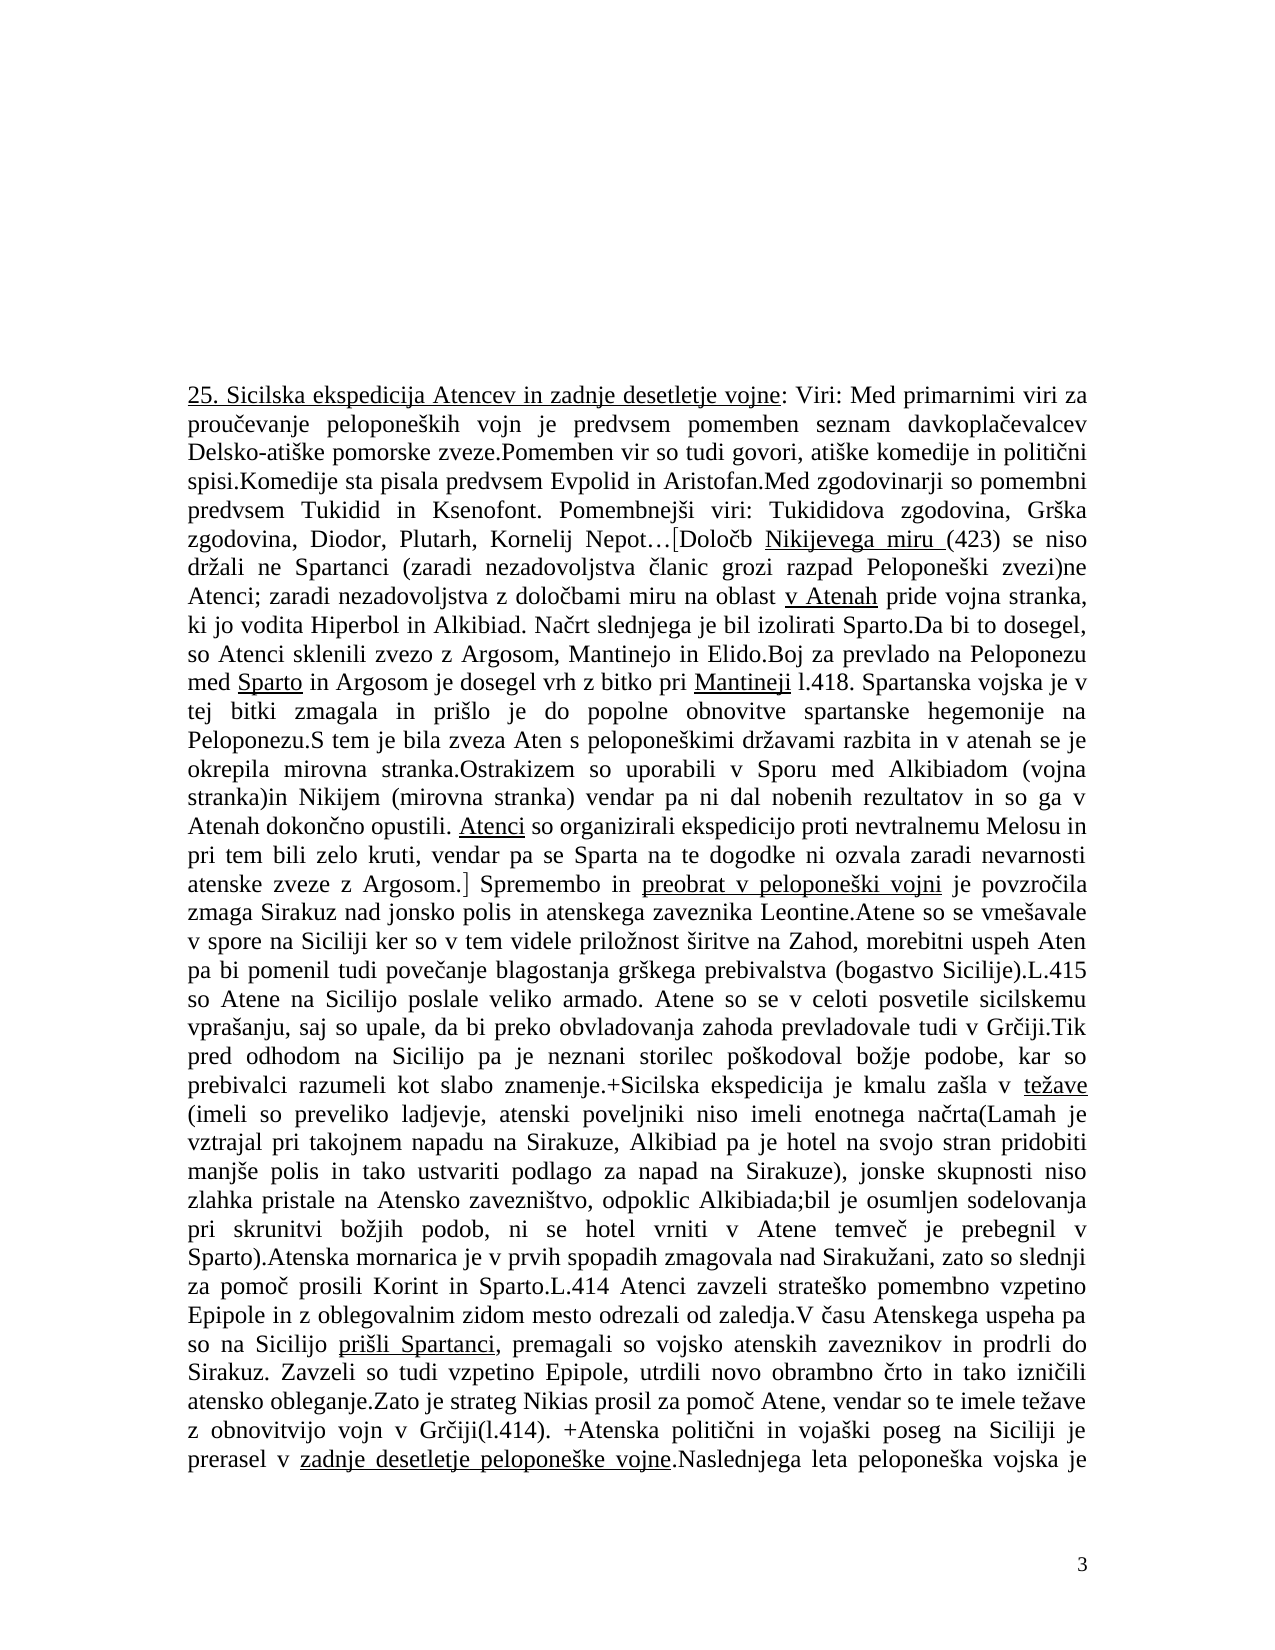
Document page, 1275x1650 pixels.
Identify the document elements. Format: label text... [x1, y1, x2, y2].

text 25. Sicilska ekspedicija Atencev in zadnje desetletje vojne: Viri: Med primarnimi viri za proučevanje peloponeških vojn je predvsem pomemben seznam davkoplačevalcev Delsko-atiške pomorske zveze.Pomemben vir so tudi govori, atiške komedije in politični spisi.Komedije sta pisala predvsem Evpolid in Aristofan.Med zgodovinarji so pomembni predvsem Tukidid in Ksenofont. Pomembnejši viri: Tukididova zgodovina, Grška zgodovina, Diodor, Plutarh, Kornelij Nepot…Določb Nikijevega miru (423) se niso držali ne Spartanci (zaradi nezadovoljstva članic grozi razpad Peloponeški zvezi)ne Atenci; zaradi nezadovoljstva z določbami miru na oblast v Atenah pride vojna stranka, ki jo vodita Hiperbol in Alkibiad. Načrt slednjega je bil izolirati Sparto.Da bi to dosegel, so Atenci sklenili zvezo z Argosom, Mantinejo in Elido.Boj za prevlado na Peloponezu med Sparto in Argosom je dosegel vrh z bitko pri Mantineji l.418. Spartanska vojska je v tej bitki zmagala in prišlo je do popolne obnovitve spartanske hegemonije na Peloponezu.S tem je bila zveza Aten s peloponeškimi državami razbita in v atenah se je okrepila mirovna stranka.Ostrakizem so uporabili v Sporu med Alkibiadom (vojna stranka)in Nikijem (mirovna stranka) vendar pa ni dal nobenih rezultatov in so ga v Atenah dokončno opustili. Atenci so organizirali ekspedicijo proti nevtralnemu Melosu in pri tem bili zelo kruti, vendar pa se Sparta na te dogodke ni ozvala zaradi nevarnosti atenske zveze z Argosom. Spremembo in preobrat v peloponeški vojni je povzročila zmaga Sirakuz nad jonsko polis in atenskega zaveznika Leontine.Atene so se vmešavale v spore na Siciliji ker so v tem videle priložnost širitve na Zahod, morebitni uspeh Aten pa bi pomenil tudi povečanje blagostanja grškega prebivalstva (bogastvo Sicilije).L.415 so Atene na Sicilijo poslale veliko armado. Atene so se v celoti posvetile sicilskemu vprašanju, saj so upale, da bi preko obvladovanja zahoda prevladovale tudi v Grčiji.Tik pred odhodom na Sicilijo pa je neznani storilec poškodoval božje podobe, kar so prebivalci razumeli kot slabo znamenje.+Sicilska ekspedicija je kmalu zašla v težave (imeli so preveliko ladjevje, atenski poveljniki niso imeli enotnega načrta(Lamah je vztrajal pri takojnem napadu na Sirakuze, Alkibiad pa je hotel na svojo stran pridobiti manjše polis in tako ustvariti podlago za napad na Sirakuze), jonske skupnosti niso zlahka pristale na Atensko zavezništvo, odpoklic Alkibiada;bil je osumljen sodelovanja pri skrunitvi božjih podob, ni se hotel vrniti v Atene temveč je prebegnil v Sparto).Atenska mornarica je v prvih spopadih zmagovala nad Sirakužani, zato so slednji za pomoč prosili Korint in Sparto.L.414 Atenci zavzeli strateško pomembno vzpetino Epipole in z oblegovalnim zidom mesto odrezali od zaledja.V času Atenskega uspeha pa so na Sicilijo prišli Spartanci, premagali so vojsko atenskih zaveznikov in prodrli do Sirakuz. Zavzeli so tudi vzpetino Epipole, utrdili novo obrambno črto in tako izničili atensko obleganje.Zato je strateg Nikias prosil za pomoč Atene, vendar so te imele težave z obnovitvijo vojn v Grčiji(l.414). +Atenska politični in vojaški poseg na Siciliji je prerasel v zadnje desetletje peloponeške vojne.Naslednjega leta peloponeška vojska je [187, 380, 1087, 1472]
